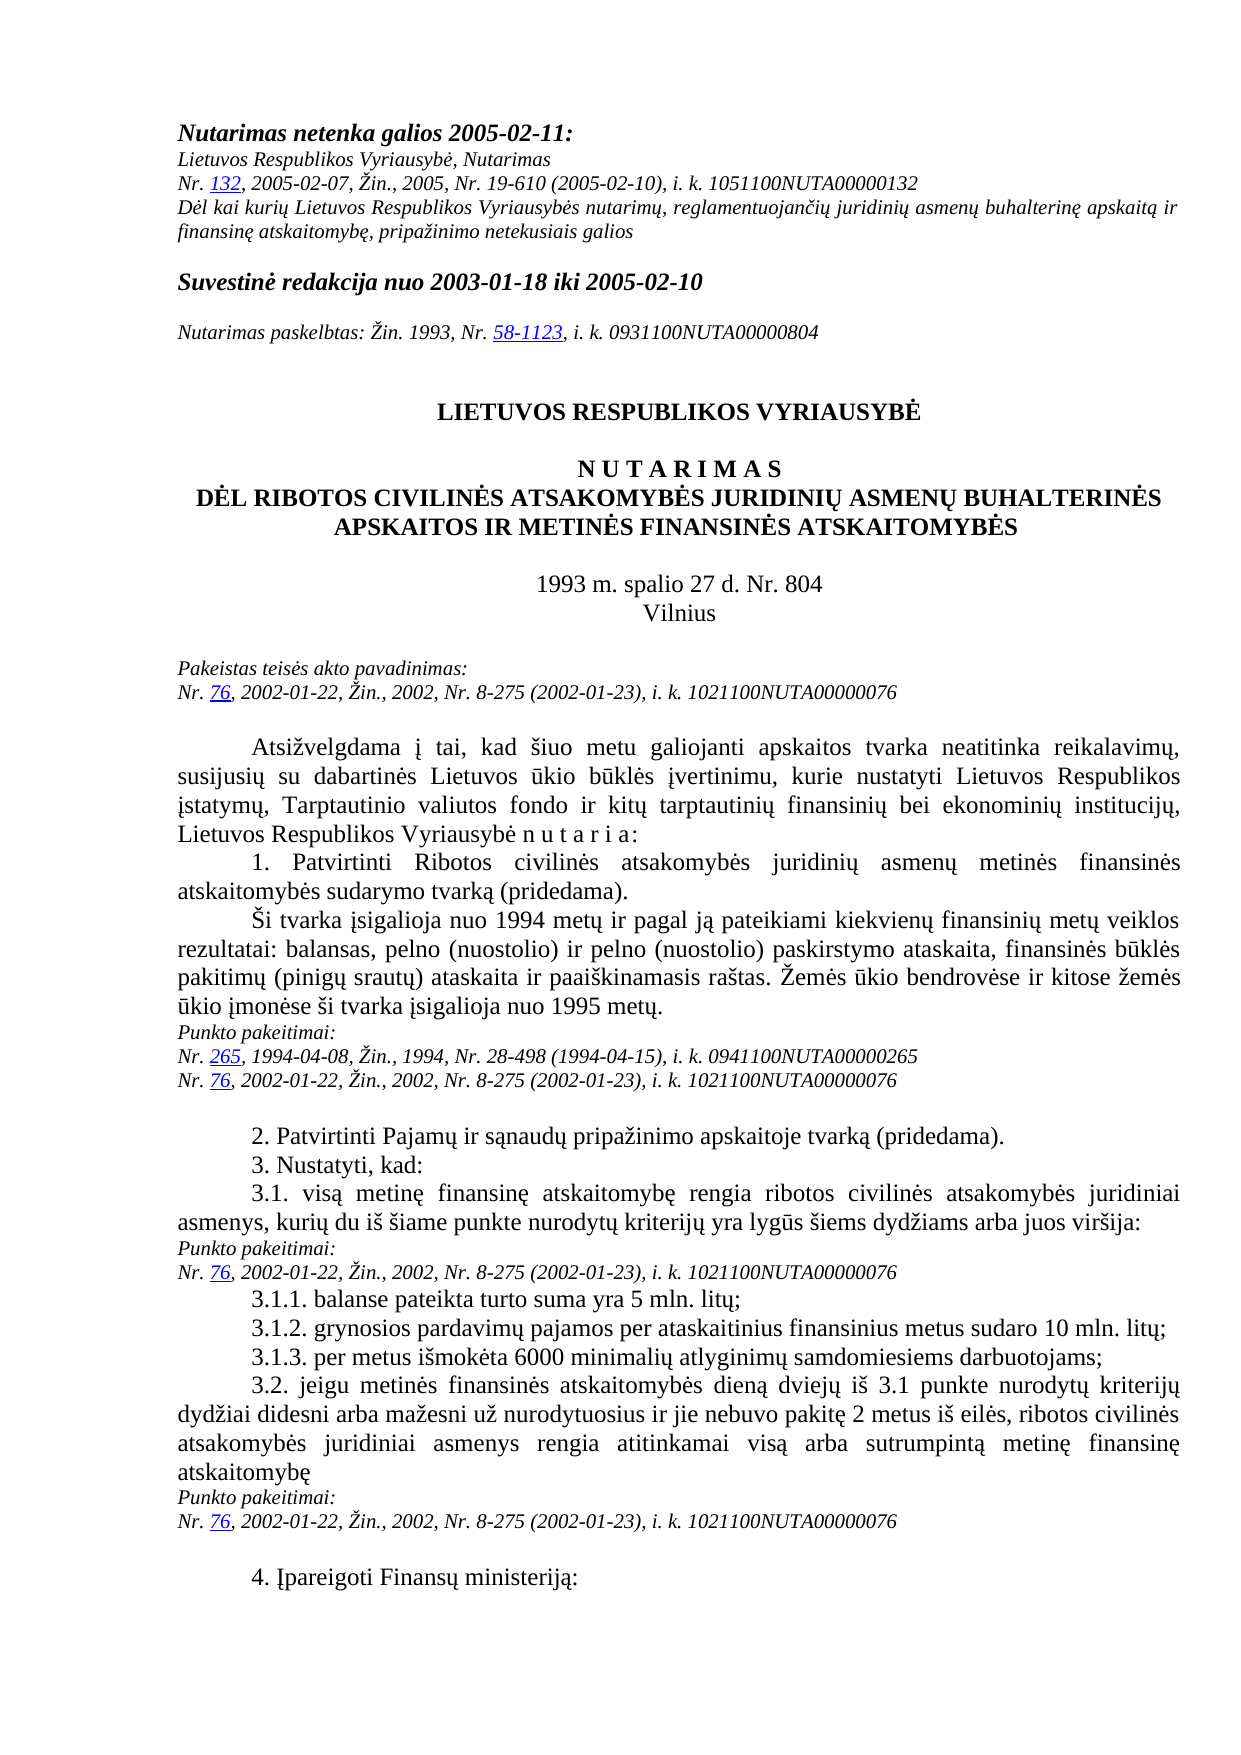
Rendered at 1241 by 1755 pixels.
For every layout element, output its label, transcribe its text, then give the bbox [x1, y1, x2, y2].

text 2. Patvirtinti Pajamų ir sąnaudų pripažinimo apskaitoje tvarką (pridedama). [177, 1121, 1181, 1150]
text 3. Nustatyti, kad: [177, 1150, 1181, 1178]
text Vilnius [177, 598, 1181, 627]
text Nr. 132, 2005-02-07, Žin., 2005, Nr. 19-610 (2005-02-10), i. k. 1051100NUTA00000132 [177, 171, 1181, 195]
text 3.1. visą metinę finansinę atskaitomybę rengia ribotos civilinės atsakomybės juridiniai asmenys, kurių du iš šiame punkte nurodytų kriterijų yra lygūs šiems dydžiams arba juos viršija: [177, 1178, 1181, 1236]
text 4. Įpareigoti Finansų ministeriją: [177, 1562, 1181, 1591]
text 3.2. jeigu metinės finansinės atskaitomybės dieną dviejų iš 3.1 punkte nurodytų kriterijų dydžiai didesni arba mažesni už nurodytuosius ir jie nebuvo pakitę 2 metus iš eilės, ribotos civilinės atsakomybės juridiniai asmenys rengia atitinkamai visą arba sutrumpintą metinę finansinę atskaitomybę [177, 1370, 1181, 1485]
text Lietuvos Respublikos Vyriausybė, Nutarimas [177, 147, 1181, 171]
text 1993 m. spalio 27 d. Nr. 804 [177, 569, 1181, 598]
text Nr. 76, 2002-01-22, Žin., 2002, Nr. 8-275 (2002-01-23), i. k. 1021100NUTA00000076 [177, 1068, 1181, 1092]
text 1. Patvirtinti Ribotos civilinės atsakomybės juridinių asmenų metinės finansinės atskaitomybės sudarymo tvarką (pridedama). [177, 847, 1181, 905]
text 3.1.2. grynosios pardavimų pajamos per ataskaitinius finansinius metus sudaro 10 mln. litų; [177, 1313, 1181, 1342]
text Nr. 76, 2002-01-22, Žin., 2002, Nr. 8-275 (2002-01-23), i. k. 1021100NUTA00000076 [177, 680, 1181, 704]
text Punkto pakeitimai: [177, 1236, 1181, 1260]
text DĖL RIBOTOS CIVILINĖS ATSAKOMYBĖS JURIDINIŲ ASMENŲ BUHALTERINĖS APSKAITOS IR METINĖS FINANSINĖS ATSKAITOMYBĖS [177, 483, 1181, 541]
text Suvestinė redakcija nuo 2003-01-18 iki 2005-02-10 [177, 267, 1181, 296]
text Nr. 265, 1994-04-08, Žin., 1994, Nr. 28-498 (1994-04-15), i. k. 0941100NUTA00000265 [177, 1044, 1181, 1068]
text Dėl kai kurių Lietuvos Respublikos Vyriausybės nutarimų, reglamentuojančių juridinių asmenų buhalterinę apskaitą ir finansinę atskaitomybę, pripažinimo netekusiais galios [177, 195, 1181, 243]
text Punkto pakeitimai: [177, 1020, 1181, 1044]
text N U T A R I M A S [177, 454, 1181, 483]
text 3.1.3. per metus išmokėta 6000 minimalių atlyginimų samdomiesiems darbuotojams; [177, 1342, 1181, 1370]
text Nr. 76, 2002-01-22, Žin., 2002, Nr. 8-275 (2002-01-23), i. k. 1021100NUTA00000076 [177, 1509, 1181, 1533]
text Ši tvarka įsigalioja nuo 1994 metų ir pagal ją pateikiami kiekvienų finansinių metų veiklos rezultatai: balansas, pelno (nuostolio) ir pelno (nuostolio) paskirstymo ataskaita, finansinės būklės pakitimų (pinigų srautų) ataskaita ir paaiškinamasis raštas. Žemės ūkio bendrovėse ir kitose žemės ūkio įmonėse ši tvarka įsigalioja nuo 1995 metų. [177, 905, 1181, 1020]
text Punkto pakeitimai: [177, 1485, 1181, 1509]
text LIETUVOS RESPUBLIKOS VYRIAUSYBĖ [177, 397, 1181, 426]
text Atsižvelgdama į tai, kad šiuo metu galiojanti apskaitos tvarka neatitinka reikalavimų, susijusių su dabartinės Lietuvos ūkio būklės įvertinimu, kurie nustatyti Lietuvos Respublikos įstatymų, Tarptautinio valiutos fondo ir kitų tarptautinių finansinių bei ekonominių institucijų, Lietuvos Respublikos Vyriausybė nutaria: [177, 732, 1181, 847]
text Nr. 76, 2002-01-22, Žin., 2002, Nr. 8-275 (2002-01-23), i. k. 1021100NUTA00000076 [177, 1260, 1181, 1284]
text Pakeistas teisės akto pavadinimas: [177, 656, 1181, 680]
text Nutarimas netenka galios 2005-02-11: [177, 118, 1181, 147]
text Nutarimas paskelbtas: Žin. 1993, Nr. 58-1123, i. k. 0931100NUTA00000804 [177, 320, 1181, 344]
text 3.1.1. balanse pateikta turto suma yra 5 mln. litų; [177, 1284, 1181, 1313]
